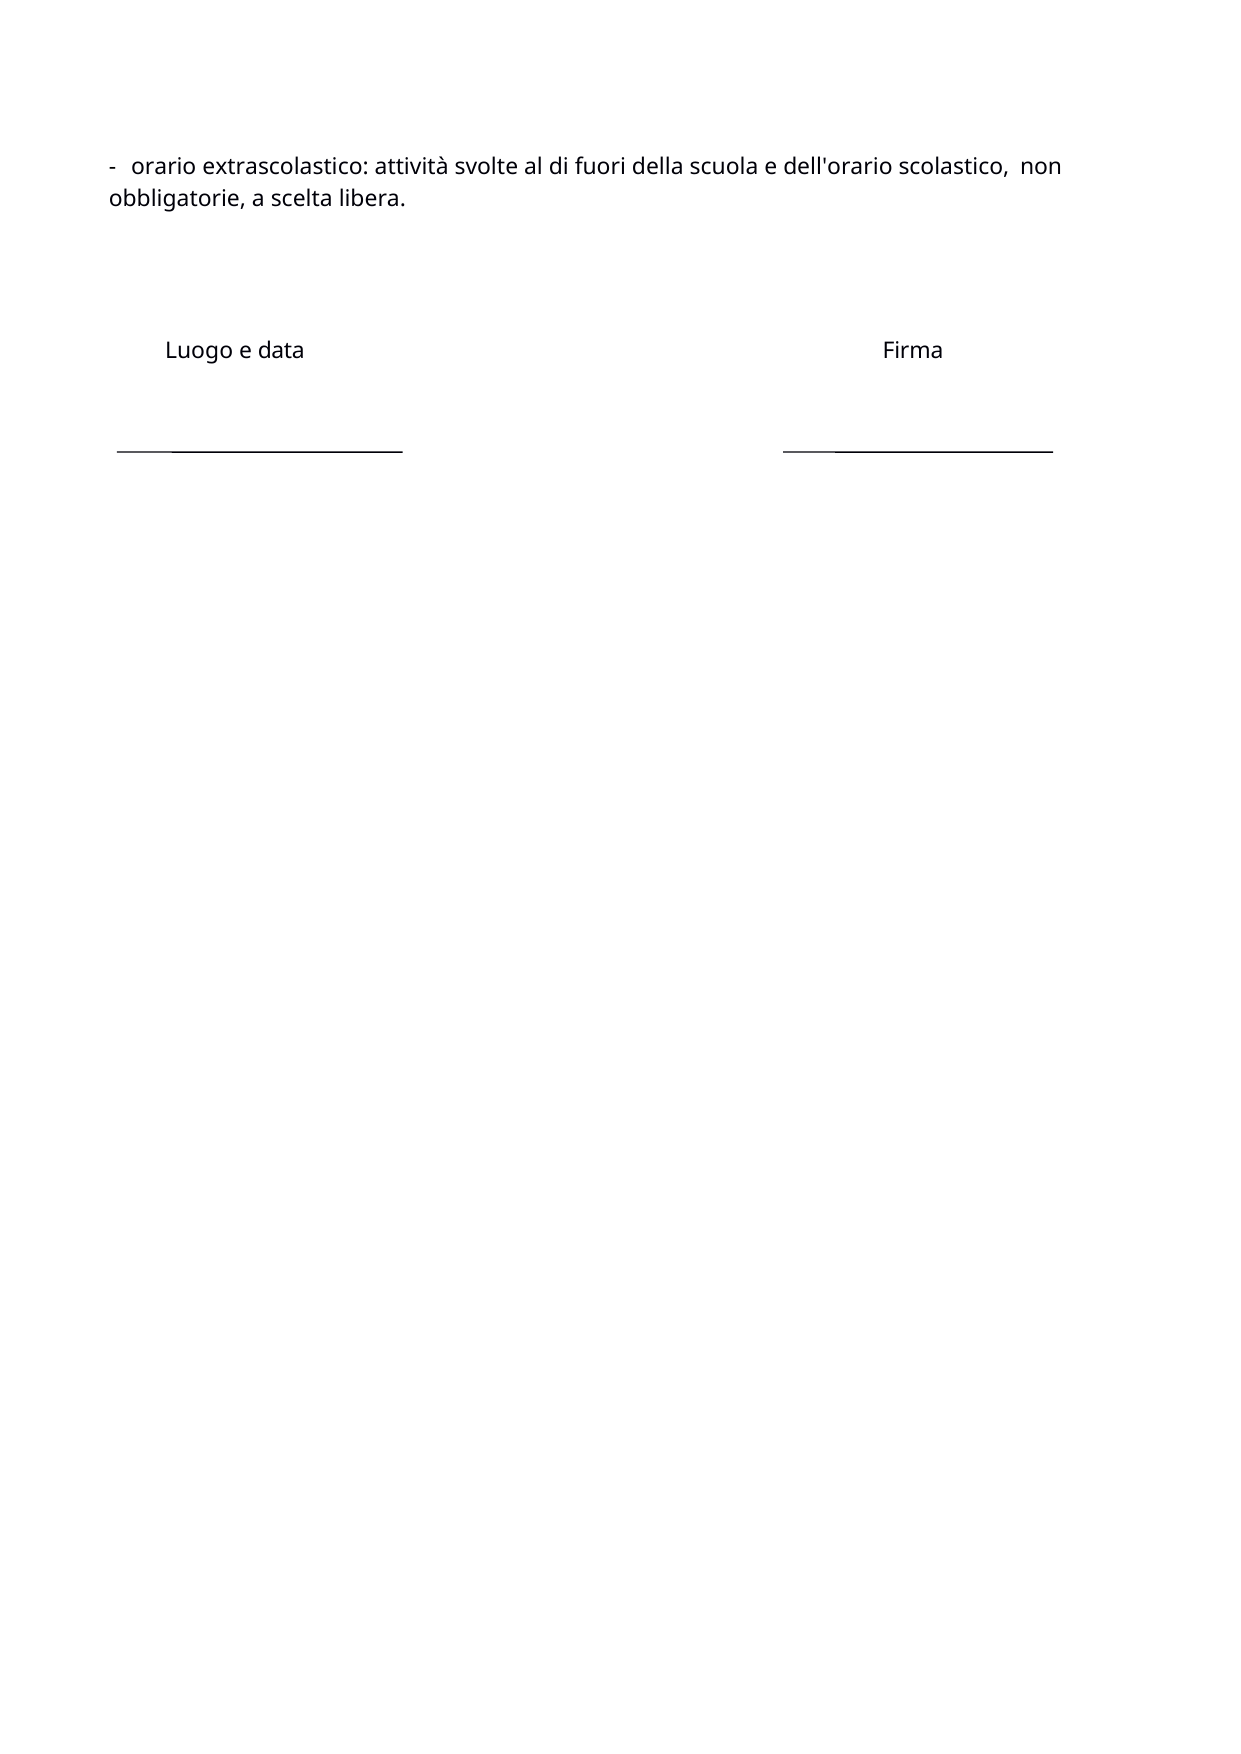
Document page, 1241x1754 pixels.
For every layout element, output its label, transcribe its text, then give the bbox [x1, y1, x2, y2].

list orario extrascolastico: attività svolte al di fuori della scuola e dell'orario scolastico, non obbligatorie, a scelta libera. [108, 150, 1118, 213]
text Luogo e data Firma [165, 334, 1137, 365]
